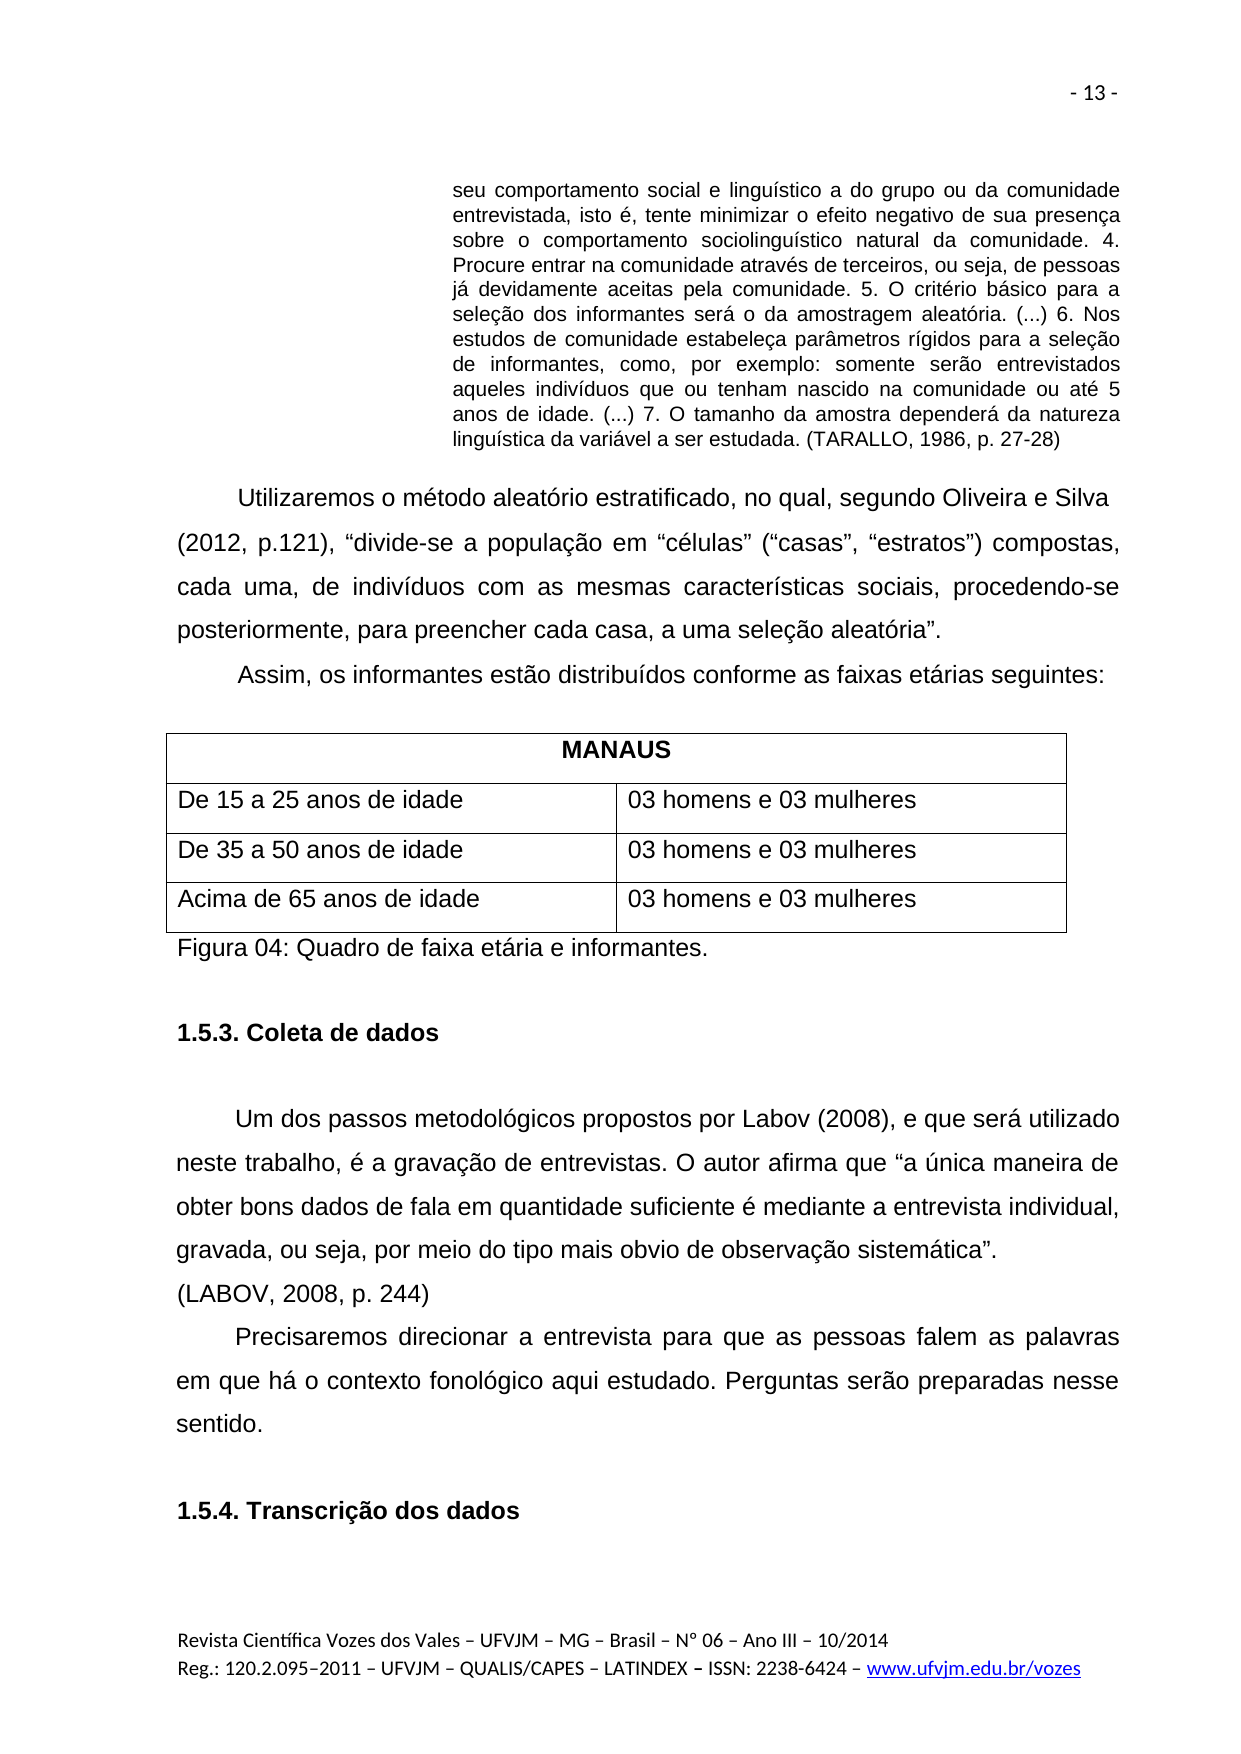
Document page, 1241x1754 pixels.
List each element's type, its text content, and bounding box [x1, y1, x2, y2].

table_cell [561, 883, 616, 932]
text Precisaremos direcionar a entrevista para que as pessoas falem as palavras em que há o contexto fonológico aqui estudado. Perguntas serão preparadas nesse sentido. [176, 1322, 1121, 1438]
text seu comportamento social e linguístico a do grupo ou da comunidade entrevistada, isto é, tente minimizar o efeito negativo de sua presença sobre o comportamento sociolinguístico natural da comunidade. 4. Procure entrar na comunidade através de terceiros, ou seja, de pessoas já devidamente aceitas pela comunidade. 5. O critério básico para a seleção dos informantes será o da amostragem aleatória. (...) 6. Nos estudos de comunidade estabeleça parâmetros rígidos para a seleção de informantes, como, por exemplo: somente serão entrevistados aqueles indivíduos que ou tenham nascido na comunidade ou até 5 anos de idade. (...) 7. O tamanho da amostra dependerá da natureza linguística da variável a ser estudada. (TARALLO, 1986, p. 27-28) [452, 178, 1121, 451]
table_header [167, 734, 561, 783]
table_cell 03 homens e 03 mulheres [617, 834, 1066, 882]
table_cell [561, 784, 616, 832]
table_cell 03 homens e 03 mulheres [617, 784, 1066, 832]
text (LABOV, 2008, p. 244) [177, 1279, 1121, 1308]
table_cell De 15 a 25 anos de idade [167, 784, 561, 832]
table_header MANAUS [561, 734, 1066, 783]
text Assim, os informantes estão distribuídos conforme as faixas etárias seguintes: [237, 659, 1121, 688]
table_cell [561, 834, 616, 882]
text Um dos passos metodológicos propostos por Labov (2008), e que será utilizado neste trabalho, é a gravação de entrevistas. O autor afirma que “a única maneira de obter bons dados de fala em quantidade suficiente é mediante a entrevista individual, gravada, ou seja, por meio do tipo mais obvio de observação sistemática”. [176, 1104, 1121, 1264]
table_cell De 35 a 50 anos de idade [167, 834, 561, 882]
text Figura 04: Quadro de faixa etária e informantes. [177, 933, 1121, 961]
table_cell 03 homens e 03 mulheres [617, 883, 1066, 932]
table_cell Acima de 65 anos de idade [167, 883, 561, 932]
subtitle 1.5.3. Coleta de dados [177, 1018, 1123, 1047]
text (2012, p.121), “divide-se a população em “células” (“casas”, “estratos”) compostas, cada uma, de indivíduos com as mesmas características sociais, procedendo-se posteriormente, para preencher cada casa, a uma seleção aleatória”. [177, 528, 1121, 644]
subtitle 1.5.4. Transcrição dos dados [177, 1496, 1123, 1525]
text Utilizaremos o método aleatório estratificado, no qual, segundo Oliveira e Silva [237, 483, 1121, 511]
